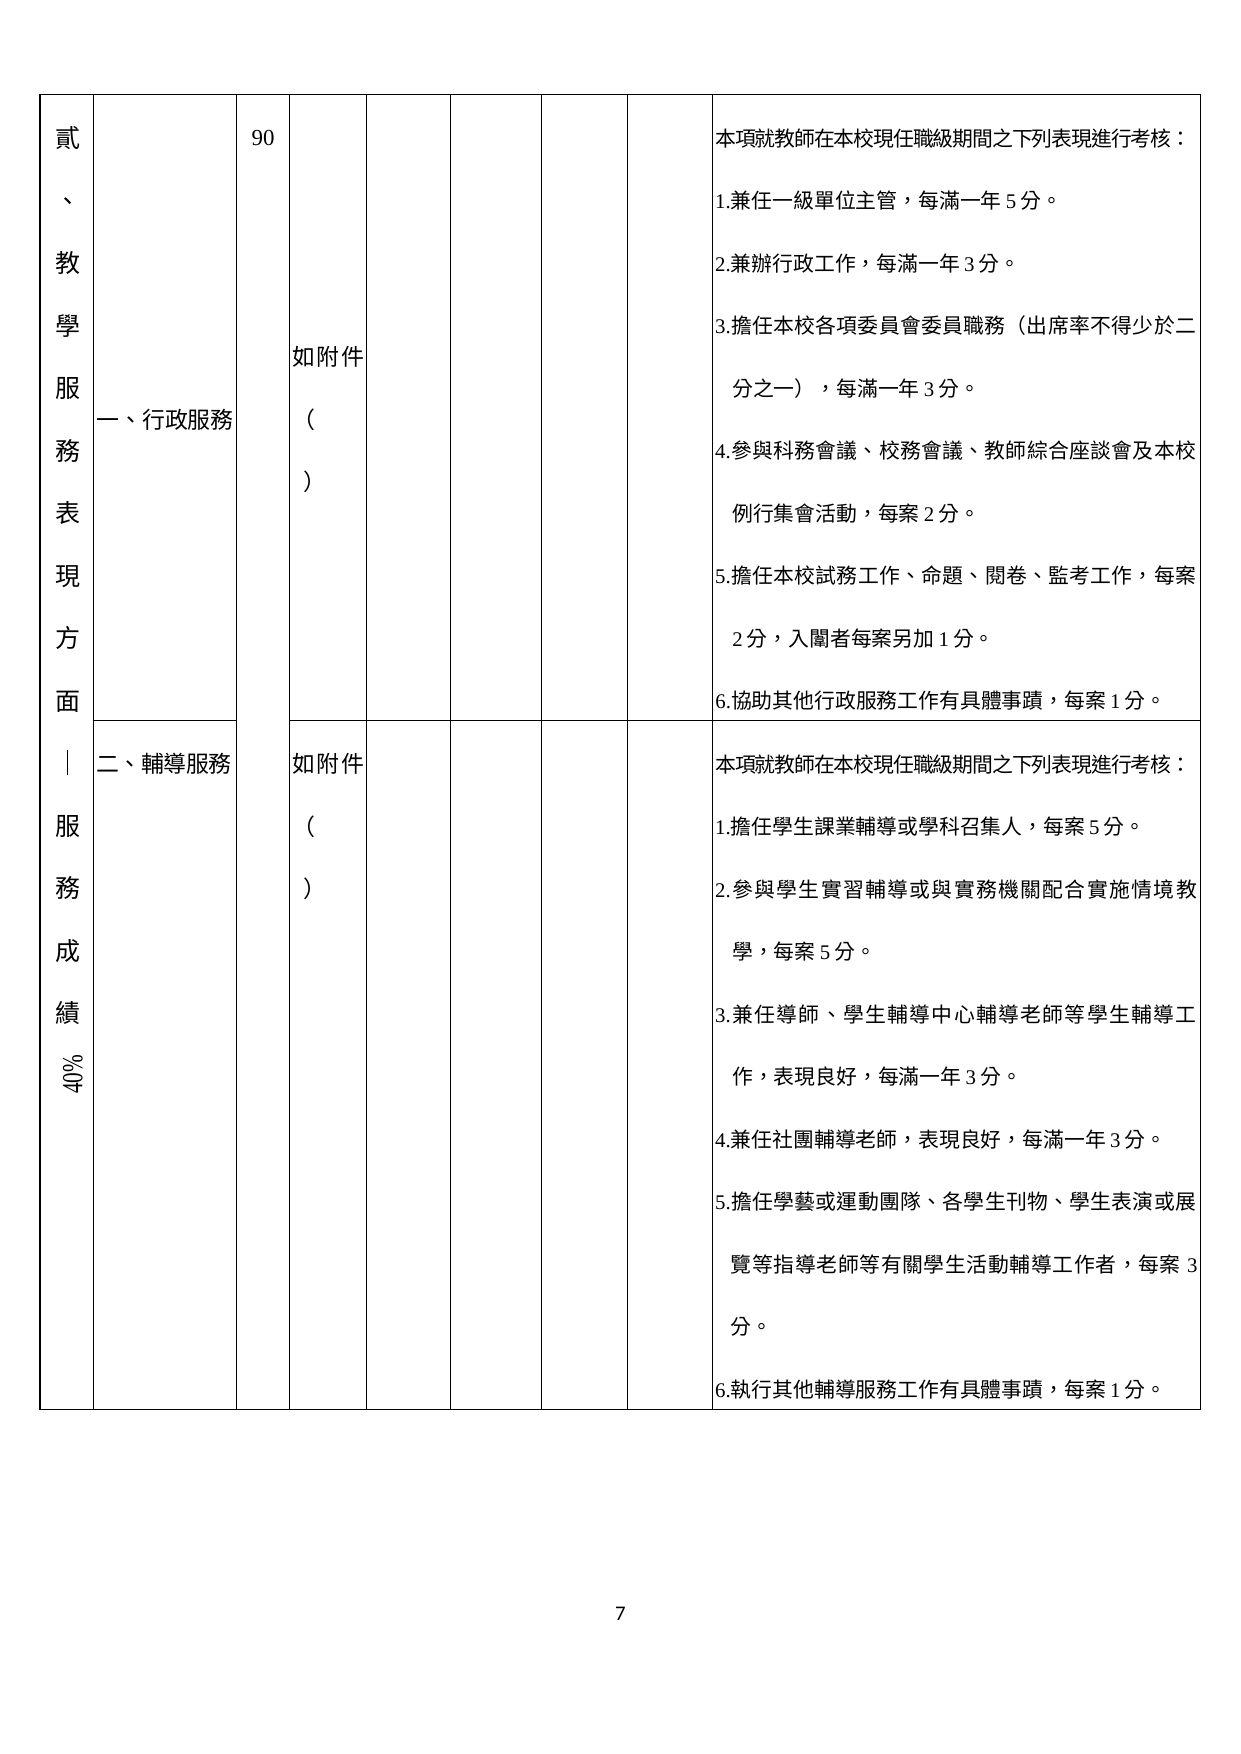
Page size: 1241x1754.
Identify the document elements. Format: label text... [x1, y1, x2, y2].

table_cell [542, 721, 627, 1409]
table_cell 貳、教學服務表現方面│服務成績40% [41, 95, 93, 1409]
table_cell [628, 95, 712, 720]
table_cell 本項就教師在本校現任職級期間之下列表現進行考核： 1.兼任一級單位主管，每滿一年5分。 2.兼辦行政工作，每滿一年3分。 3.擔任本校各項委員會委員職務（出席率不得少於二分之一），每滿一年3分。 4.參與科務會議、校務會議、教師綜合座談會及本校例行集會活動，每案2分。 5.擔任本校試務工作、命題、閱卷、監考工作，每案2分，入闈者每案另加1分。 6.協助其他行政服務工作有具體事蹟，每案1分。 [713, 95, 1200, 720]
table_cell 如附件（ ） [290, 721, 366, 1409]
table_cell 90 [237, 95, 289, 1409]
table_cell [451, 721, 541, 1409]
table_cell [628, 721, 712, 1409]
table_cell [542, 95, 627, 720]
table_cell 本項就教師在本校現任職級期間之下列表現進行考核： 1.擔任學生課業輔導或學科召集人，每案5分。 2.參與學生實習輔導或與實務機關配合實施情境教學，每案5分。 3.兼任導師、學生輔導中心輔導老師等學生輔導工作，表現良好，每滿一年3分。 4.兼任社團輔導老師，表現良好，每滿一年3分。 5.擔任學藝或運動團隊、各學生刊物、學生表演或展覽等指導老師等有關學生活動輔導工作者，每案3分。 6.執行其他輔導服務工作有具體事蹟，每案1分。 [713, 721, 1200, 1409]
table_cell 二、輔導服務 [94, 721, 236, 1409]
table_cell [367, 95, 450, 720]
table_cell [451, 95, 541, 720]
table_cell 如附件（ ） [290, 95, 366, 720]
table_cell 一、行政服務 [94, 95, 236, 720]
table_cell [367, 721, 450, 1409]
